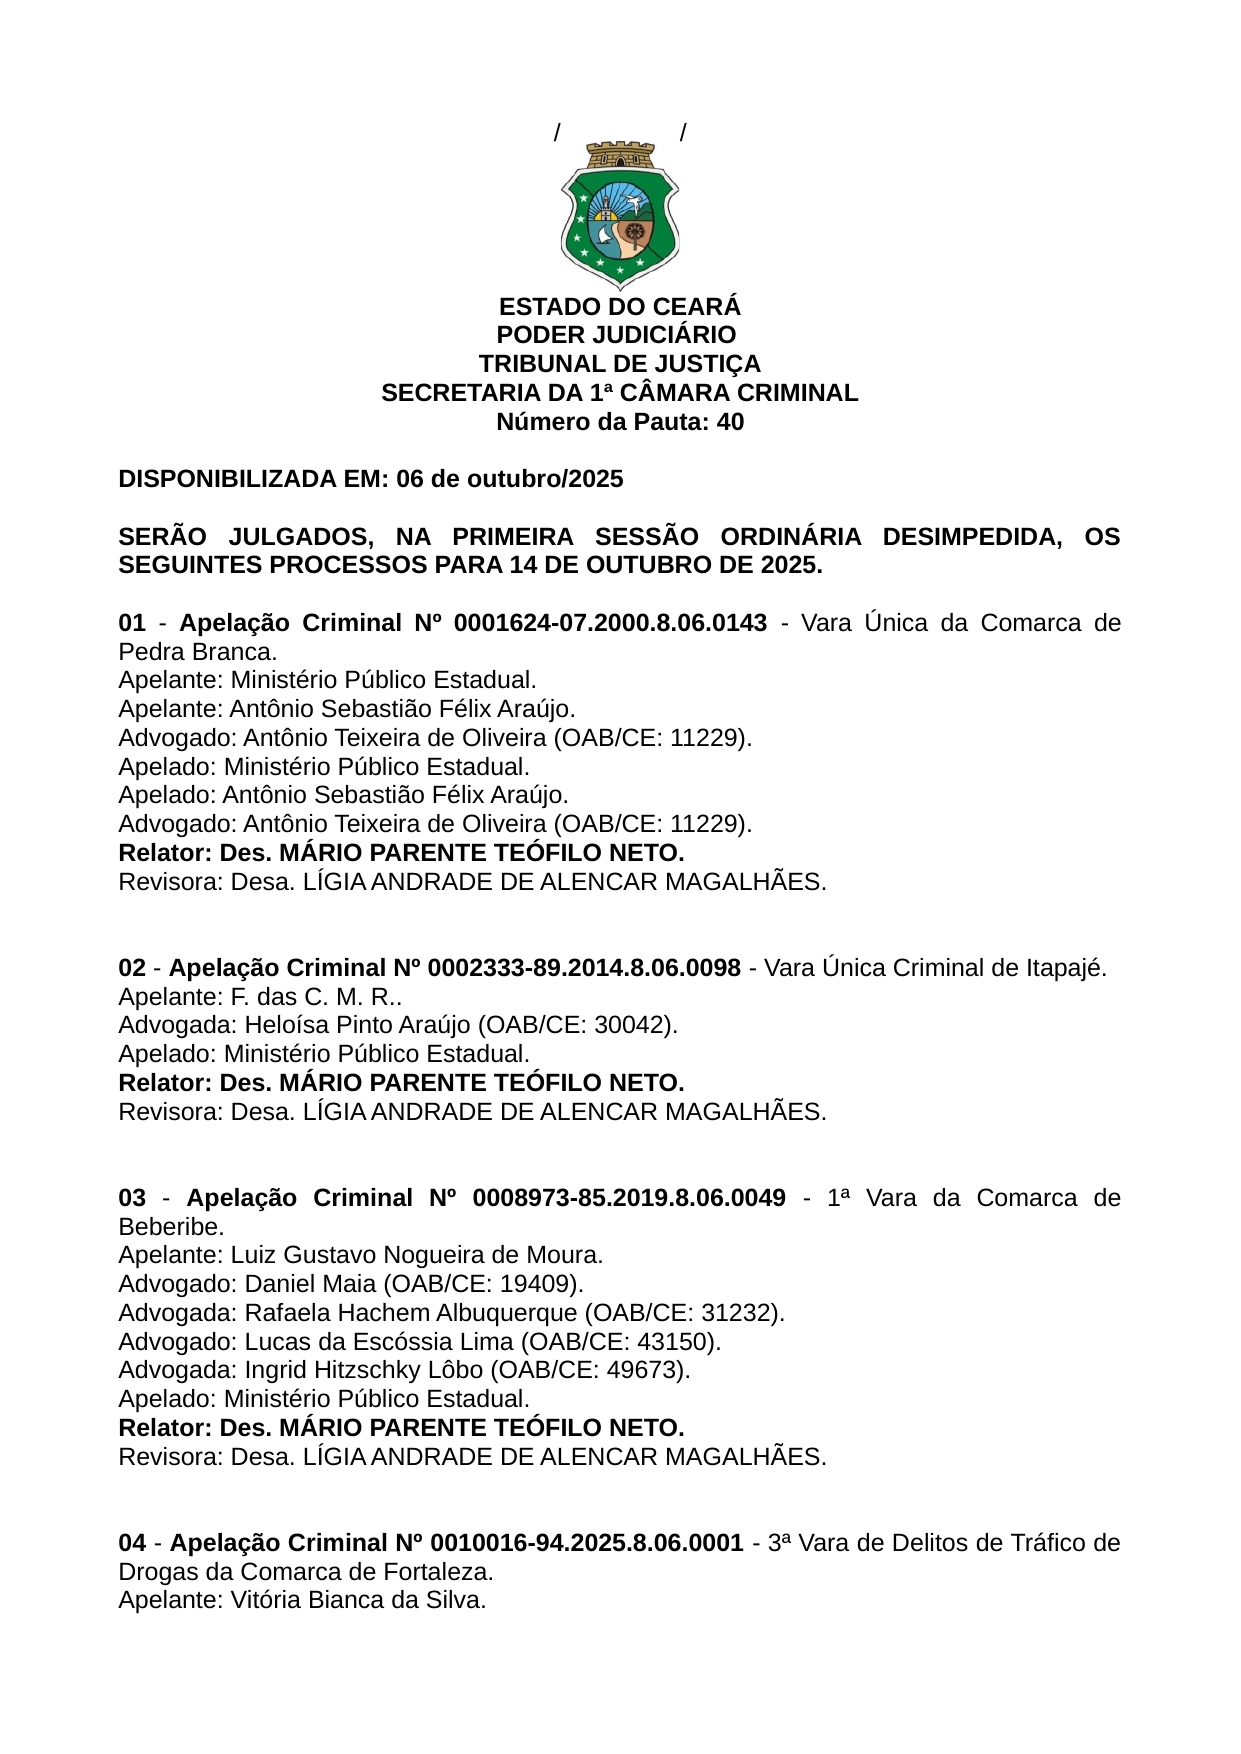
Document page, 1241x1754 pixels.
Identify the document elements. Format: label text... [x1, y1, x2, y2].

text Relator: Des. MÁRIO PARENTE TEÓFILO NETO. [118, 838, 1122, 867]
text TRIBUNAL DE JUSTIÇA [118, 349, 1122, 378]
text PODER JUDICIÁRIO [118, 320, 1122, 349]
text Apelante: Antônio Sebastião Félix Araújo. [118, 694, 1122, 723]
text Apelado: Ministério Público Estadual. [118, 1039, 1122, 1068]
text Advogado: Antônio Teixeira de Oliveira (OAB/CE: 11229). [118, 809, 1122, 838]
picture [560, 141, 680, 292]
text Revisora: Desa. LÍGIA ANDRADE DE ALENCAR MAGALHÃES. [118, 867, 1122, 895]
text 02 - Apelação Criminal Nº 0002333-89.2014.8.06.0098 - Vara Única Criminal de Itapajé. [118, 953, 1122, 982]
text DISPONIBILIZADA EM: 06 de outubro/2025 [118, 464, 1123, 493]
text Advogada: Heloísa Pinto Araújo (OAB/CE: 30042). [118, 1010, 1122, 1039]
text Advogada: Ingrid Hitzschky Lôbo (OAB/CE: 49673). [118, 1355, 1122, 1384]
text Relator: Des. MÁRIO PARENTE TEÓFILO NETO. [118, 1413, 1122, 1442]
text Apelado: Ministério Público Estadual. [118, 752, 1122, 780]
text SERÃO JULGADOS, NA PRIMEIRA SESSÃO ORDINÁRIA DESIMPEDIDA, OS SEGUINTES PROCESSOS PARA 14 DE OUTUBRO DE 2025. [118, 522, 1122, 579]
text SECRETARIA DA 1ª CÂMARA CRIMINAL [118, 378, 1122, 407]
text Revisora: Desa. LÍGIA ANDRADE DE ALENCAR MAGALHÃES. [118, 1442, 1122, 1470]
text Advogado: Daniel Maia (OAB/CE: 19409). [118, 1269, 1122, 1298]
text 01 - Apelação Criminal Nº 0001624-07.2000.8.06.0143 - Vara Única da Comarca de Pedra Branca. [118, 608, 1122, 665]
text Apelante: Vitória Bianca da Silva. [118, 1585, 1122, 1614]
text Apelante: Luiz Gustavo Nogueira de Moura. [118, 1240, 1122, 1269]
text Apelante: F. das C. M. R.. [118, 982, 1122, 1010]
text 03 - Apelação Criminal Nº 0008973-85.2019.8.06.0049 - 1ª Vara da Comarca de Beberibe. [118, 1183, 1122, 1240]
text Advogada: Rafaela Hachem Albuquerque (OAB/CE: 31232). [118, 1298, 1122, 1327]
text Apelado: Ministério Público Estadual. [118, 1384, 1122, 1413]
text Número da Pauta: 40 [118, 407, 1123, 435]
text // [118, 118, 1122, 292]
text 04 - Apelação Criminal Nº 0010016-94.2025.8.06.0001 - 3ª Vara de Delitos de Tráfico de Drogas da Comarca de Fortaleza. [118, 1528, 1122, 1585]
text Advogado: Antônio Teixeira de Oliveira (OAB/CE: 11229). [118, 723, 1122, 752]
text Apelante: Ministério Público Estadual. [118, 665, 1122, 694]
text Relator: Des. MÁRIO PARENTE TEÓFILO NETO. [118, 1068, 1122, 1097]
text ESTADO DO CEARÁ [118, 292, 1122, 320]
text Revisora: Desa. LÍGIA ANDRADE DE ALENCAR MAGALHÃES. [118, 1097, 1122, 1125]
text Advogado: Lucas da Escóssia Lima (OAB/CE: 43150). [118, 1327, 1122, 1355]
text Apelado: Antônio Sebastião Félix Araújo. [118, 780, 1122, 809]
